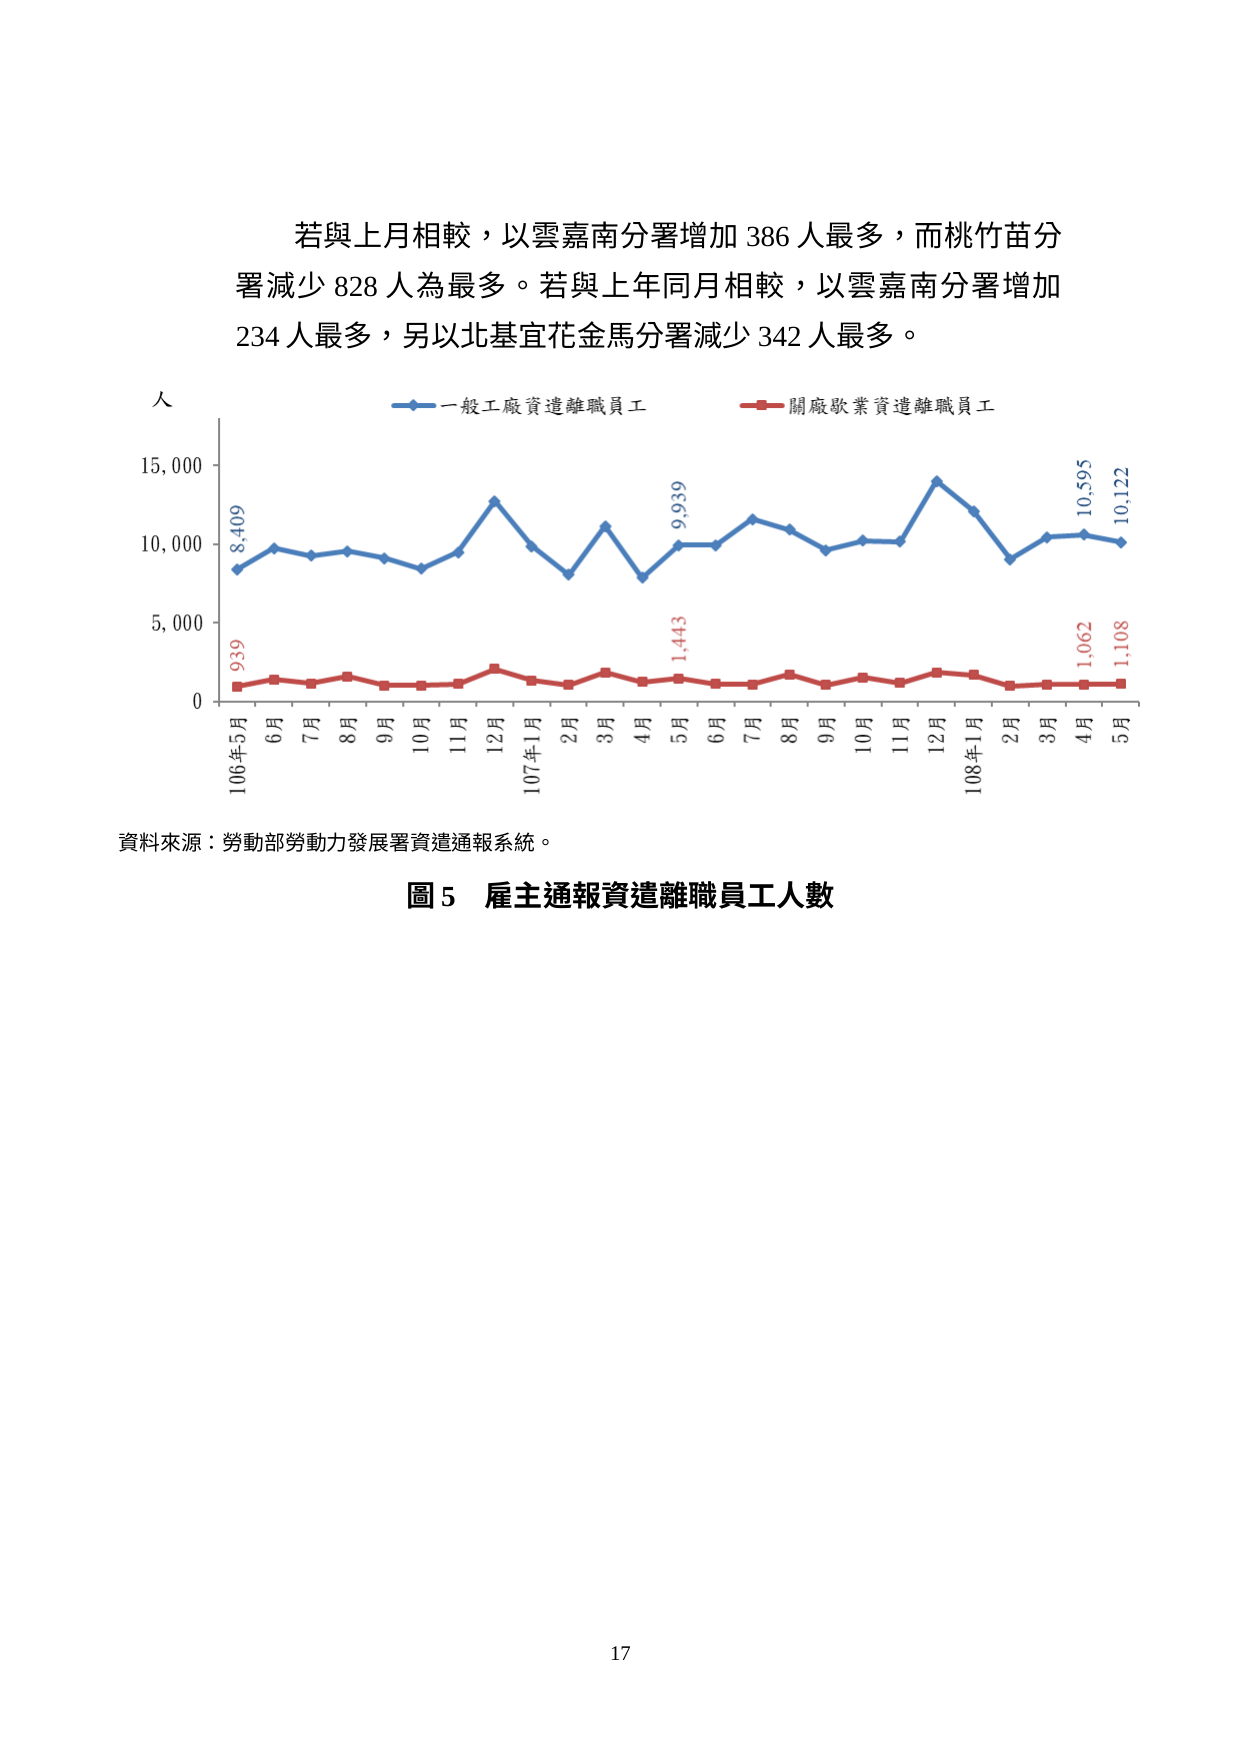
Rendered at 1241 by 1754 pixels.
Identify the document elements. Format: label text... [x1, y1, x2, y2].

text 若與上月相較，以雲嘉南分署增加386人最多，而桃竹苗分署減少828人為最多。若與上年同月相較，以雲嘉南分署增加234人最多，另以北基宜花金馬分署減少342人最多。 [236, 207, 1063, 357]
text 圖5 雇主通報資遣離職員工人數 [177, 877, 1063, 914]
picture [118, 376, 1169, 827]
text 資料來源：勞動部勞動力發展署資遣通報系統。 [118, 827, 1063, 857]
